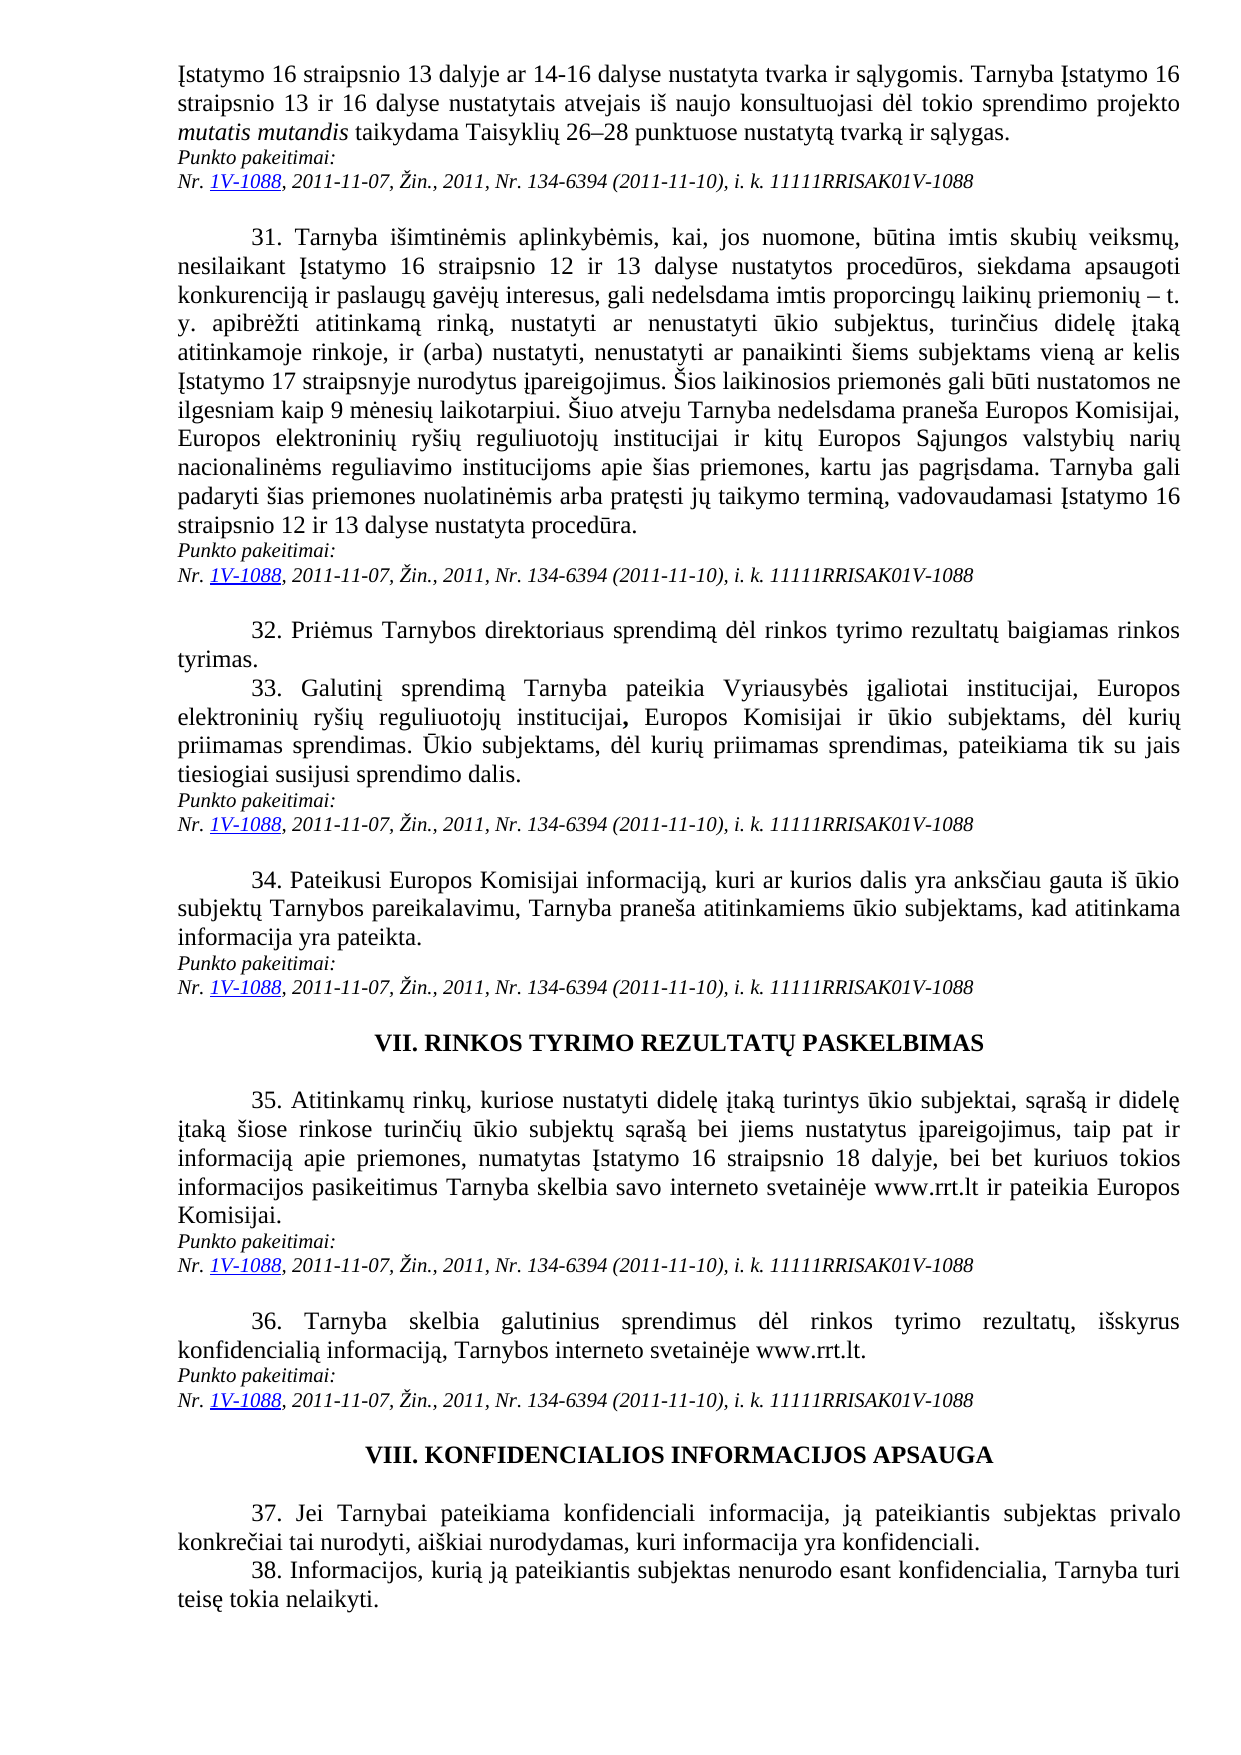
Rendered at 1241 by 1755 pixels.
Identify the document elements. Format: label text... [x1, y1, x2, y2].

text Nr. 1V-1088, 2011-11-07, Žin., 2011, Nr. 134-6394 (2011-11-10), i. k. 11111RRISAK01V-1088 [177, 812, 1181, 836]
text Punkto pakeitimai: [177, 1229, 1181, 1253]
text 38. Informacijos, kurią ją pateikiantis subjektas nenurodo esant konfidencialia, Tarnyba turi teisę tokia nelaikyti. [177, 1555, 1181, 1613]
text VIII. KONFIDENCIALIOS INFORMACIJOS APSAUGA [177, 1440, 1181, 1469]
text Nr. 1V-1088, 2011-11-07, Žin., 2011, Nr. 134-6394 (2011-11-10), i. k. 11111RRISAK01V-1088 [177, 1387, 1181, 1412]
text 36. Tarnyba skelbia galutinius sprendimus dėl rinkos tyrimo rezultatų, išskyrus konfidencialią informaciją, Tarnybos interneto svetainėje www.rrt.lt. [177, 1306, 1181, 1363]
text Punkto pakeitimai: [177, 145, 1181, 169]
text Nr. 1V-1088, 2011-11-07, Žin., 2011, Nr. 134-6394 (2011-11-10), i. k. 11111RRISAK01V-1088 [177, 169, 1181, 193]
text Nr. 1V-1088, 2011-11-07, Žin., 2011, Nr. 134-6394 (2011-11-10), i. k. 11111RRISAK01V-1088 [177, 1253, 1181, 1277]
text 34. Pateikusi Europos Komisijai informaciją, kuri ar kurios dalis yra anksčiau gauta iš ūkio subjektų Tarnybos pareikalavimu, Tarnyba praneša atitinkamiems ūkio subjektams, kad atitinkama informacija yra pateikta. [177, 865, 1181, 951]
text 33. Galutinį sprendimą Tarnyba pateikia Vyriausybės įgaliotai institucijai, Europos elektroninių ryšių reguliuotojų institucijai, Europos Komisijai ir ūkio subjektams, dėl kurių priimamas sprendimas. Ūkio subjektams, dėl kurių priimamas sprendimas, pateikiama tik su jais tiesiogiai susijusi sprendimo dalis. [177, 673, 1181, 788]
text Punkto pakeitimai: [177, 788, 1181, 812]
text 35. Atitinkamų rinkų, kuriose nustatyti didelę įtaką turintys ūkio subjektai, sąrašą ir didelę įtaką šiose rinkose turinčių ūkio subjektų sąrašą bei jiems nustatytus įpareigojimus, taip pat ir informaciją apie priemones, numatytas Įstatymo 16 straipsnio 18 dalyje, bei bet kuriuos tokios informacijos pasikeitimus Tarnyba skelbia savo interneto svetainėje www.rrt.lt ir pateikia Europos Komisijai. [177, 1085, 1181, 1229]
text Įstatymo 16 straipsnio 13 dalyje ar 14-16 dalyse nustatyta tvarka ir sąlygomis. Tarnyba Įstatymo 16 straipsnio 13 ir 16 dalyse nustatytais atvejais iš naujo konsultuojasi dėl tokio sprendimo projekto mutatis mutandis taikydama Taisyklių 26–28 punktuose nustatytą tvarką ir sąlygas. [177, 59, 1181, 145]
text Punkto pakeitimai: [177, 951, 1181, 975]
text 37. Jei Tarnybai pateikiama konfidenciali informacija, ją pateikiantis subjektas privalo konkrečiai tai nurodyti, aiškiai nurodydamas, kuri informacija yra konfidenciali. [177, 1498, 1181, 1555]
text 31. Tarnyba išimtinėmis aplinkybėmis, kai, jos nuomone, būtina imtis skubių veiksmų, nesilaikant Įstatymo 16 straipsnio 12 ir 13 dalyse nustatytos procedūros, siekdama apsaugoti konkurenciją ir paslaugų gavėjų interesus, gali nedelsdama imtis proporcingų laikinų priemonių – t. y. apibrėžti atitinkamą rinką, nustatyti ar nenustatyti ūkio subjektus, turinčius didelę įtaką atitinkamoje rinkoje, ir (arba) nustatyti, nenustatyti ar panaikinti šiems subjektams vieną ar kelis Įstatymo 17 straipsnyje nurodytus įpareigojimus. Šios laikinosios priemonės gali būti nustatomos ne ilgesniam kaip 9 mėnesių laikotarpiui. Šiuo atveju Tarnyba nedelsdama praneša Europos Komisijai, Europos elektroninių ryšių reguliuotojų institucijai ir kitų Europos Sąjungos valstybių narių nacionalinėms reguliavimo institucijoms apie šias priemones, kartu jas pagrįsdama. Tarnyba gali padaryti šias priemones nuolatinėmis arba pratęsti jų taikymo terminą, vadovaudamasi Įstatymo 16 straipsnio 12 ir 13 dalyse nustatyta procedūra. [177, 222, 1181, 538]
text Nr. 1V-1088, 2011-11-07, Žin., 2011, Nr. 134-6394 (2011-11-10), i. k. 11111RRISAK01V-1088 [177, 562, 1181, 587]
text VII. rinkos tyrimo rezultatų paskelbimas [177, 1028, 1181, 1057]
text Punkto pakeitimai: [177, 538, 1181, 562]
text Nr. 1V-1088, 2011-11-07, Žin., 2011, Nr. 134-6394 (2011-11-10), i. k. 11111RRISAK01V-1088 [177, 975, 1181, 999]
text 32. Priėmus Tarnybos direktoriaus sprendimą dėl rinkos tyrimo rezultatų baigiamas rinkos tyrimas. [177, 615, 1181, 673]
text Punkto pakeitimai: [177, 1363, 1181, 1387]
